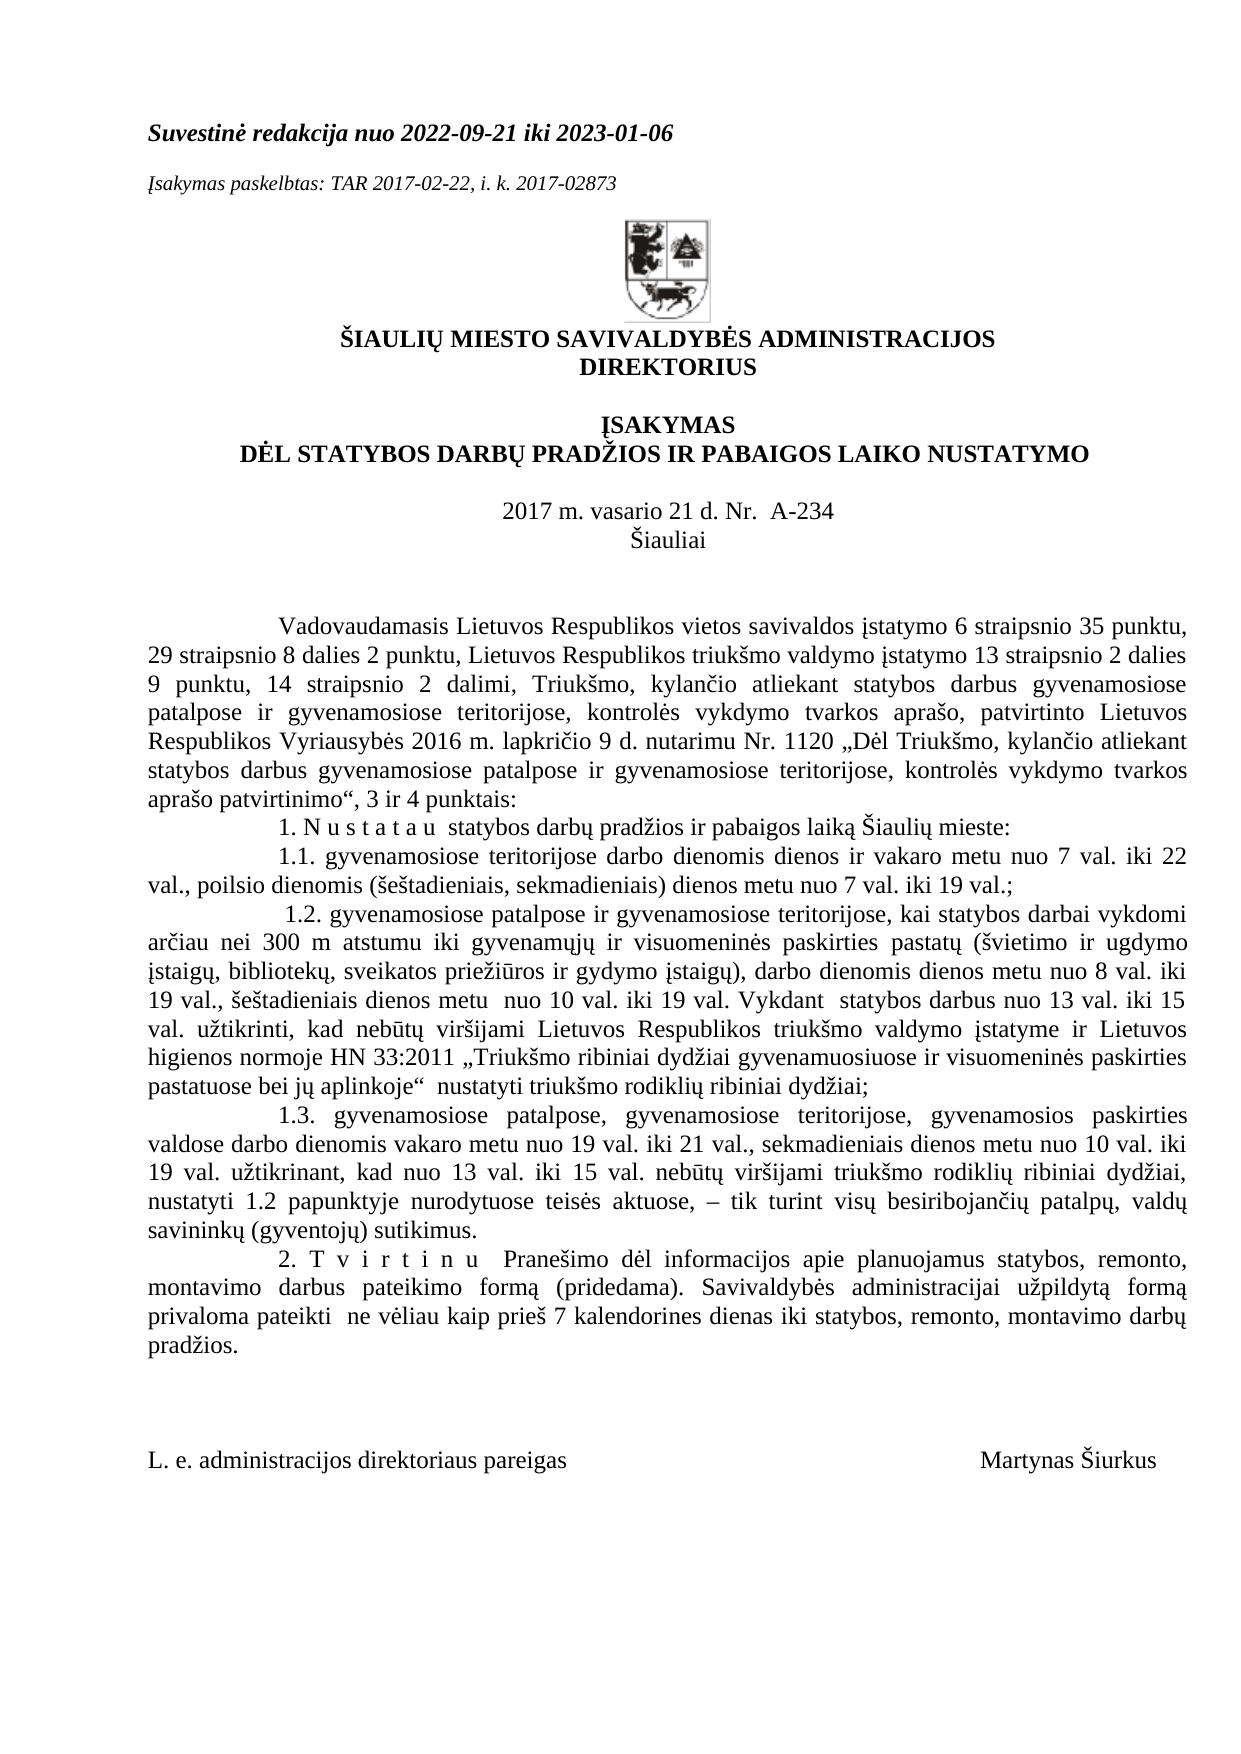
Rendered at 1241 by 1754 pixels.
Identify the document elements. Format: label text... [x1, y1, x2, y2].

text Vadovaudamasis Lietuvos Respublikos vietos savivaldos įstatymo 6 straipsnio 35 punktu, 29 straipsnio 8 dalies 2 punktu, Lietuvos Respublikos triukšmo valdymo įstatymo 13 straipsnio 2 dalies 9 punktu, 14 straipsnio 2 dalimi, Triukšmo, kylančio atliekant statybos darbus gyvenamosiose patalpose ir gyvenamosiose teritorijose, kontrolės vykdymo tvarkos aprašo, patvirtinto Lietuvos Respublikos Vyriausybės 2016 m. lapkričio 9 d. nutarimu Nr. 1120 „Dėl Triukšmo, kylančio atliekant statybos darbus gyvenamosiose patalpose ir gyvenamosiose teritorijose, kontrolės vykdymo tvarkos aprašo patvirtinimo“, 3 ir 4 punktais: [148, 611, 1188, 812]
subtitle ŠIAULIŲ MIESTO SAVIVALDYBĖS ADMINISTRACIJOS [148, 324, 1188, 352]
text 1. N u s t a t a u statybos darbų pradžios ir pabaigos laiką Šiaulių mieste: [278, 812, 1188, 841]
text 1.3. gyvenamosiose patalpose, gyvenamosiose teritorijose, gyvenamosios paskirties valdose darbo dienomis vakaro metu nuo 19 val. iki 21 val., sekmadieniais dienos metu nuo 10 val. iki 19 val. užtikrinant, kad nuo 13 val. iki 15 val. nebūtų viršijami triukšmo rodiklių ribiniai dydžiai, nustatyti 1.2 papunktyje nurodytuose teisės aktuose, – tik turint visų besiribojančių patalpų, valdų savininkų (gyventojų) sutikimus. [148, 1100, 1188, 1244]
text DIREKTORIUS [148, 352, 1188, 381]
text 1.2. gyvenamosiose patalpose ir gyvenamosiose teritorijose, kai statybos darbai vykdomi arčiau nei 300 m atstumu iki gyvenamųjų ir visuomeninės paskirties pastatų (švietimo ir ugdymo įstaigų, bibliotekų, sveikatos priežiūros ir gydymo įstaigų), darbo dienomis dienos metu nuo 8 val. iki 19 val., šeštadieniais dienos metu nuo 10 val. iki 19 val. Vykdant statybos darbus nuo 13 val. iki 15 val. užtikrinti, kad nebūtų viršijami Lietuvos Respublikos triukšmo valdymo įstatyme ir Lietuvos higienos normoje HN 33:2011 „Triukšmo ribiniai dydžiai gyvenamuosiuose ir visuomeninės paskirties pastatuose bei jų aplinkoje“ nustatyti triukšmo rodiklių ribiniai dydžiai; [148, 899, 1188, 1100]
text Suvestinė redakcija nuo 2022-09-21 iki 2023-01-06 [148, 118, 1188, 147]
text 2. T v i r t i n u Pranešimo dėl informacijos apie planuojamus statybos, remonto, montavimo darbus pateikimo formą (pridedama). Savivaldybės administracijai užpildytą formą privaloma pateikti ne vėliau kaip prieš 7 kalendorines dienas iki statybos, remonto, montavimo darbų pradžios. [148, 1244, 1188, 1359]
text 2017 m. vasario 21 d. Nr. A-234 [148, 496, 1188, 525]
text 1.1. gyvenamosiose teritorijose darbo dienomis dienos ir vakaro metu nuo 7 val. iki 22 val., poilsio dienomis (šeštadieniais, sekmadieniais) dienos metu nuo 7 val. iki 19 val.; [148, 841, 1188, 899]
text L. e. administracijos direktoriaus pareigas Martynas Šiurkus [148, 1445, 1188, 1474]
text Šiauliai [148, 525, 1188, 554]
text ĮSAKYMAS [148, 410, 1188, 439]
text DĖL STATYBOS DARBŲ PRADŽIOS IR PABAIGOS LAIKO NUSTATYMO [148, 439, 1188, 467]
text Įsakymas paskelbtas: TAR 2017-02-22, i. k. 2017-02873 [148, 171, 1188, 195]
